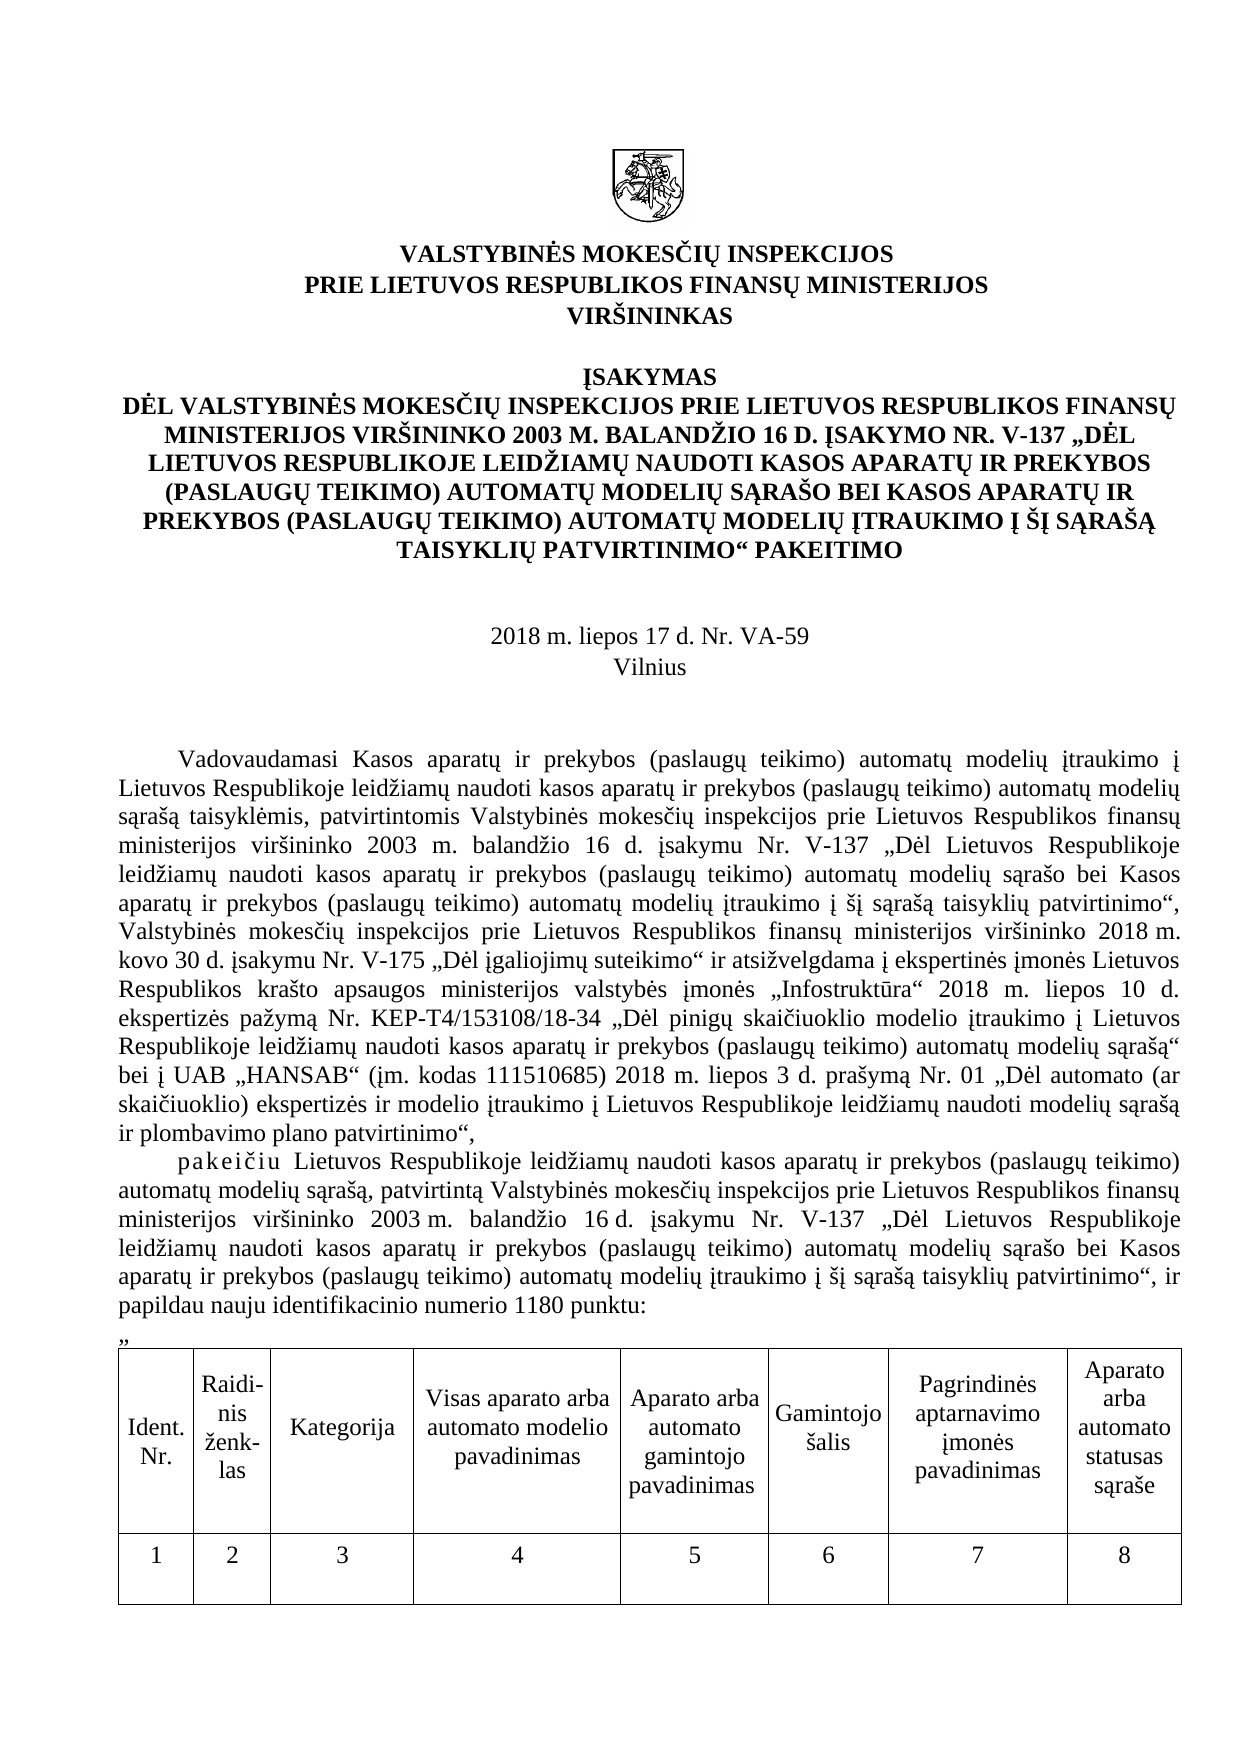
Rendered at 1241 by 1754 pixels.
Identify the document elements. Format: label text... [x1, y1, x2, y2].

text DĖL VALSTYBINĖS MOKESČIŲ INSPEKCIJOS PRIE LIETUVOS RESPUBLIKOS FINANSŲ MINISTERIJOS VIRŠININKO 2003 M. BALANDŽIO 16 D. ĮSAKYMO NR. V-137 „DĖL LIETUVOS RESPUBLIKOJE LEIDŽIAMŲ NAUDOTI KASOS APARATŲ IR PREKYBOS (PASLAUGŲ TEIKIMO) AUTOMATŲ MODELIŲ SĄRAŠO BEI KASOS APARATŲ IR PREKYBOS (PASLAUGŲ TEIKIMO) AUTOMATŲ MODELIŲ ĮTRAUKIMO Į ŠĮ SĄRAŠĄ TAISYKLIŲ PATVIRTINIMO“ PAKEITIMO [118, 391, 1181, 563]
text VALSTYBINĖS MOKESČIŲ INSPEKCIJOS PRIE LIETUVOS RESPUBLIKOS FINANSŲ MINISTERIJOS VIRŠININKAS [118, 239, 1181, 329]
text 2018 m. liepos 17 d. Nr. VA-59 [118, 621, 1181, 650]
table_cell 1 [119, 1534, 193, 1603]
table_header Aparato arba automato statusas sąraše [1068, 1349, 1181, 1533]
table_header Visas aparato arba automato modelio pavadinimas [414, 1349, 620, 1533]
table_cell 8 [1068, 1534, 1181, 1603]
table_cell 2 [194, 1534, 270, 1603]
table_header Gamintojo šalis [769, 1349, 888, 1533]
table_header Pagrindinės aptarnavimo įmonės pavadinimas [889, 1349, 1067, 1533]
text Vadovaudamasi Kasos aparatų ir prekybos (paslaugų teikimo) automatų modelių įtraukimo į Lietuvos Respublikoje leidžiamų naudoti kasos aparatų ir prekybos (paslaugų teikimo) automatų modelių sąrašą taisyklėmis, patvirtintomis Valstybinės mokesčių inspekcijos prie Lietuvos Respublikos finansų ministerijos viršininko 2003 m. balandžio 16 d. įsakymu Nr. V-137 „Dėl Lietuvos Respublikoje leidžiamų naudoti kasos aparatų ir prekybos (paslaugų teikimo) automatų modelių sąrašo bei Kasos aparatų ir prekybos (paslaugų teikimo) automatų modelių įtraukimo į šį sąrašą taisyklių patvirtinimo“, Valstybinės mokesčių inspekcijos prie Lietuvos Respublikos finansų ministerijos viršininko 2018 m. kovo 30 d. įsakymu Nr. V-175 „Dėl įgaliojimų suteikimo“ ir atsižvelgdama į ekspertinės įmonės Lietuvos Respublikos krašto apsaugos ministerijos valstybės įmonės „Infostruktūra“ 2018 m. liepos 10 d. ekspertizės pažymą Nr. KEP-T4/153108/18-34 „Dėl pinigų skaičiuoklio modelio įtraukimo į Lietuvos Respublikoje leidžiamų naudoti kasos aparatų ir prekybos (paslaugų teikimo) automatų modelių sąrašą“ bei į UAB „HANSAB“ (įm. kodas 111510685) 2018 m. liepos 3 d. prašymą Nr. 01 „Dėl automato (ar skaičiuoklio) ekspertizės ir modelio įtraukimo į Lietuvos Respublikoje leidžiamų naudoti modelių sąrašą ir plombavimo plano patvirtinimo“, [118, 744, 1181, 1146]
table_cell 5 [621, 1534, 768, 1603]
table_cell 6 [769, 1534, 888, 1603]
table_header Aparato arba automato gamintojo pavadinimas [621, 1349, 768, 1533]
text pakeičiu Lietuvos Respublikoje leidžiamų naudoti kasos aparatų ir prekybos (paslaugų teikimo) automatų modelių sąrašą, patvirtintą Valstybinės mokesčių inspekcijos prie Lietuvos Respublikos finansų ministerijos viršininko 2003 m. balandžio 16 d. įsakymu Nr. V-137 „Dėl Lietuvos Respublikoje leidžiamų naudoti kasos aparatų ir prekybos (paslaugų teikimo) automatų modelių sąrašo bei Kasos aparatų ir prekybos (paslaugų teikimo) automatų modelių įtraukimo į šį sąrašą taisyklių patvirtinimo“, ir papildau nauju identifikacinio numerio 1180 punktu: [118, 1146, 1181, 1319]
table_header Kategorija [271, 1349, 413, 1533]
table_cell 7 [889, 1534, 1067, 1603]
text ĮSAKYMAS [118, 362, 1181, 391]
text „ [118, 1319, 1187, 1348]
table_header Raidi-nis ženk- las [194, 1349, 270, 1533]
table_header Ident. Nr. [119, 1349, 193, 1533]
table_cell 4 [414, 1534, 620, 1603]
text Vilnius [118, 652, 1181, 681]
table_cell 3 [271, 1534, 413, 1603]
